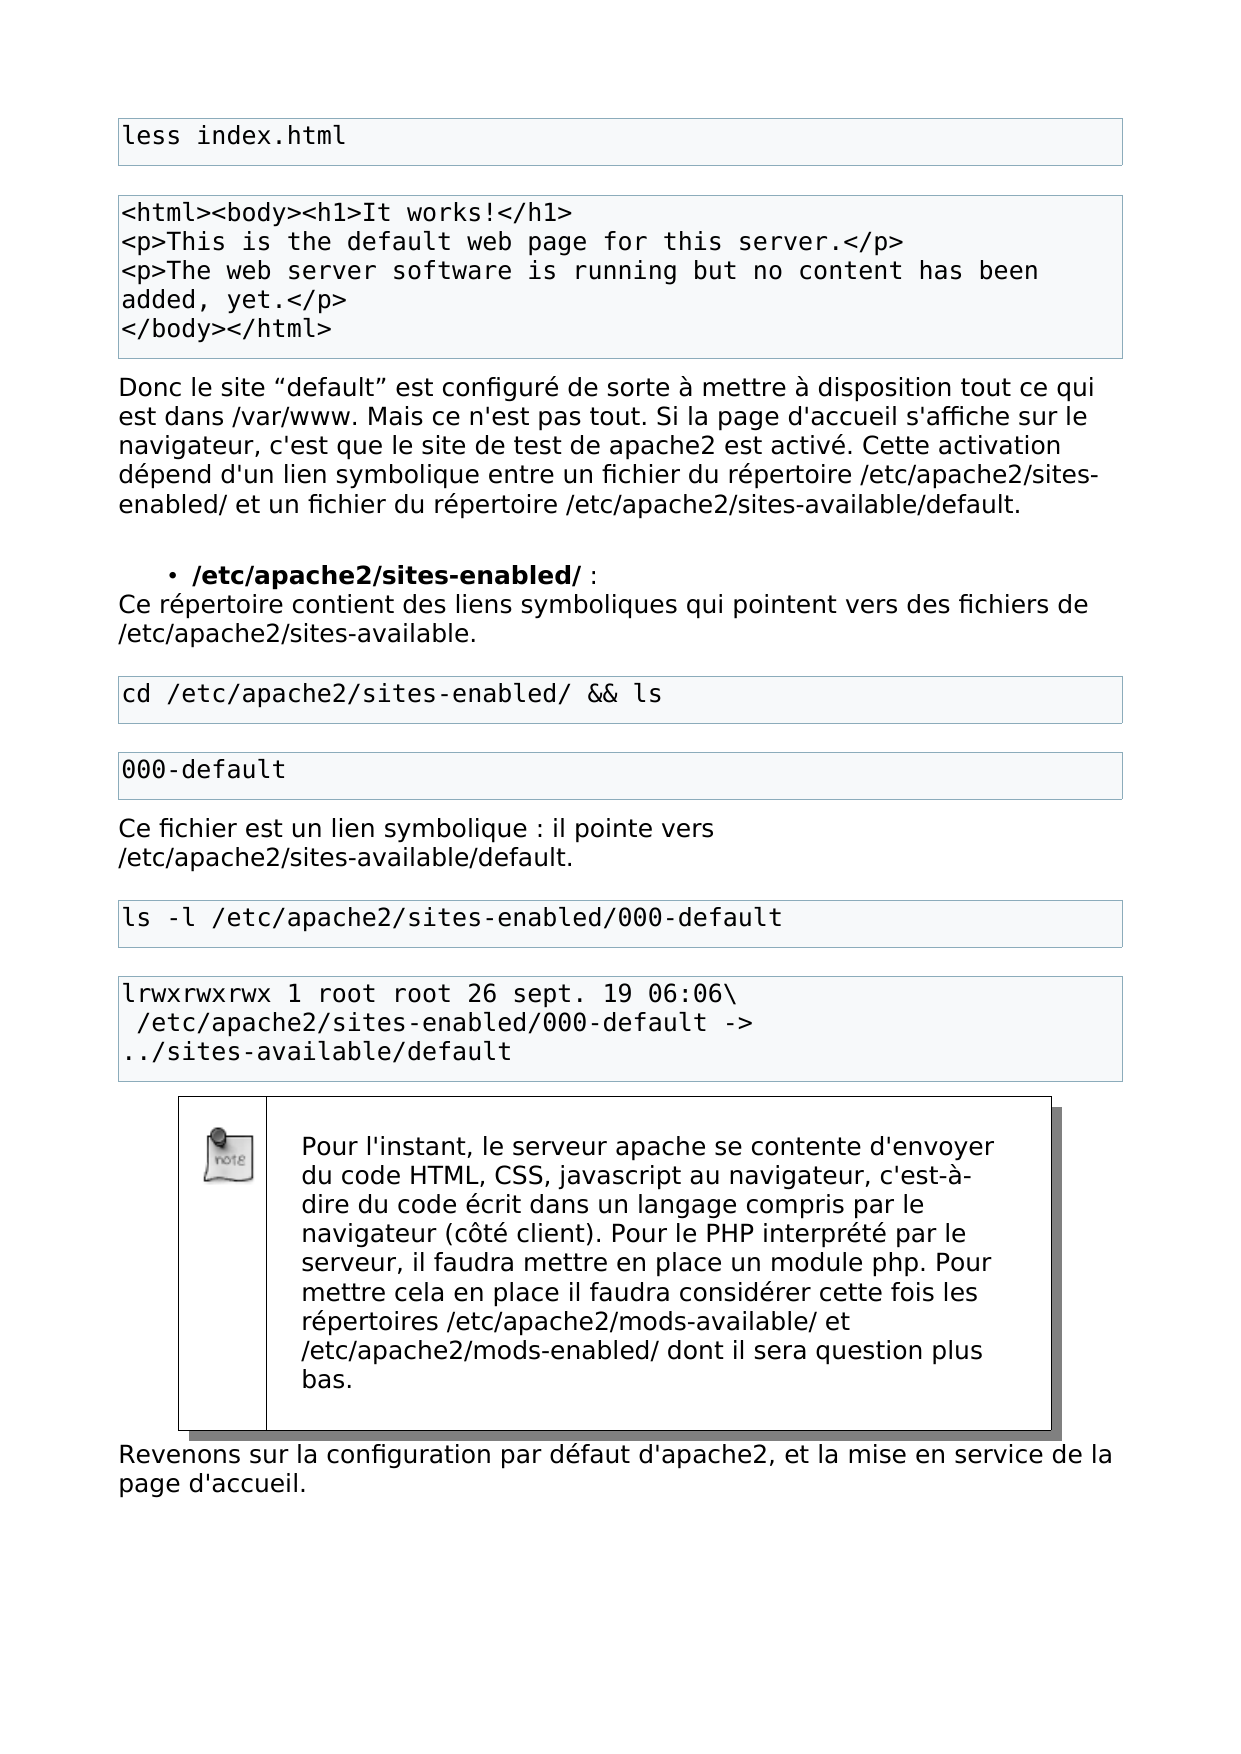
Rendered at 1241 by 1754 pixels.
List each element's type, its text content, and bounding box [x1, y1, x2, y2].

table_header [179, 1097, 266, 1430]
table_header lrwxrwxrwx 1 root root 26 sept. 19 06:06\ /etc/apache2/sites-enabled/000-default -> ../sites-available/default [119, 977, 1122, 1081]
table_header 000-default [119, 753, 1122, 799]
table_header <html><body><h1>It works!</h1> <p>This is the default web page for this server.</p> <p>The web server software is running but no content has been added, yet.</p> </body></html> [119, 196, 1122, 358]
text Donc le site “default” est configuré de sorte à mettre à disposition tout ce qui est dans /var/www. Mais ce n'est pas tout. Si la page d'accueil s'affiche sur le navigateur, c'est que le site de test de apache2 est activé. Cette activation dépend d'un lien symbolique entre un fichier du répertoire /etc/apache2/sites-enabled/ et un fichier du répertoire /etc/apache2/sites-available/default. [118, 373, 1122, 519]
text Revenons sur la configuration par défaut d'apache2, et la mise en service de la page d'accueil. [118, 1441, 1122, 1528]
picture [190, 1120, 266, 1196]
list /etc/apache2/sites-enabled/ : [177, 561, 1122, 590]
table_header less index.html [119, 119, 1122, 165]
table_header Pour l'instant, le serveur apache se contente d'envoyer du code HTML, CSS, javascript au navigateur, c'est-à-dire du code écrit dans un langage compris par le navigateur (côté client). Pour le PHP interprété par le serveur, il faudra mettre en place un module php. Pour mettre cela en place il faudra considérer cette fois les répertoires /etc/apache2/mods-available/ et /etc/apache2/mods-enabled/ dont il sera question plus bas. [267, 1097, 1051, 1430]
table_header ls -l /etc/apache2/sites-enabled/000-default [119, 901, 1122, 947]
text Ce répertoire contient des liens symboliques qui pointent vers des fichiers de /etc/apache2/sites-available. [118, 590, 1122, 648]
text Ce fichier est un lien symbolique : il pointe vers /etc/apache2/sites-available/default. [118, 814, 1122, 872]
table_header cd /etc/apache2/sites-enabled/ && ls [119, 677, 1122, 723]
